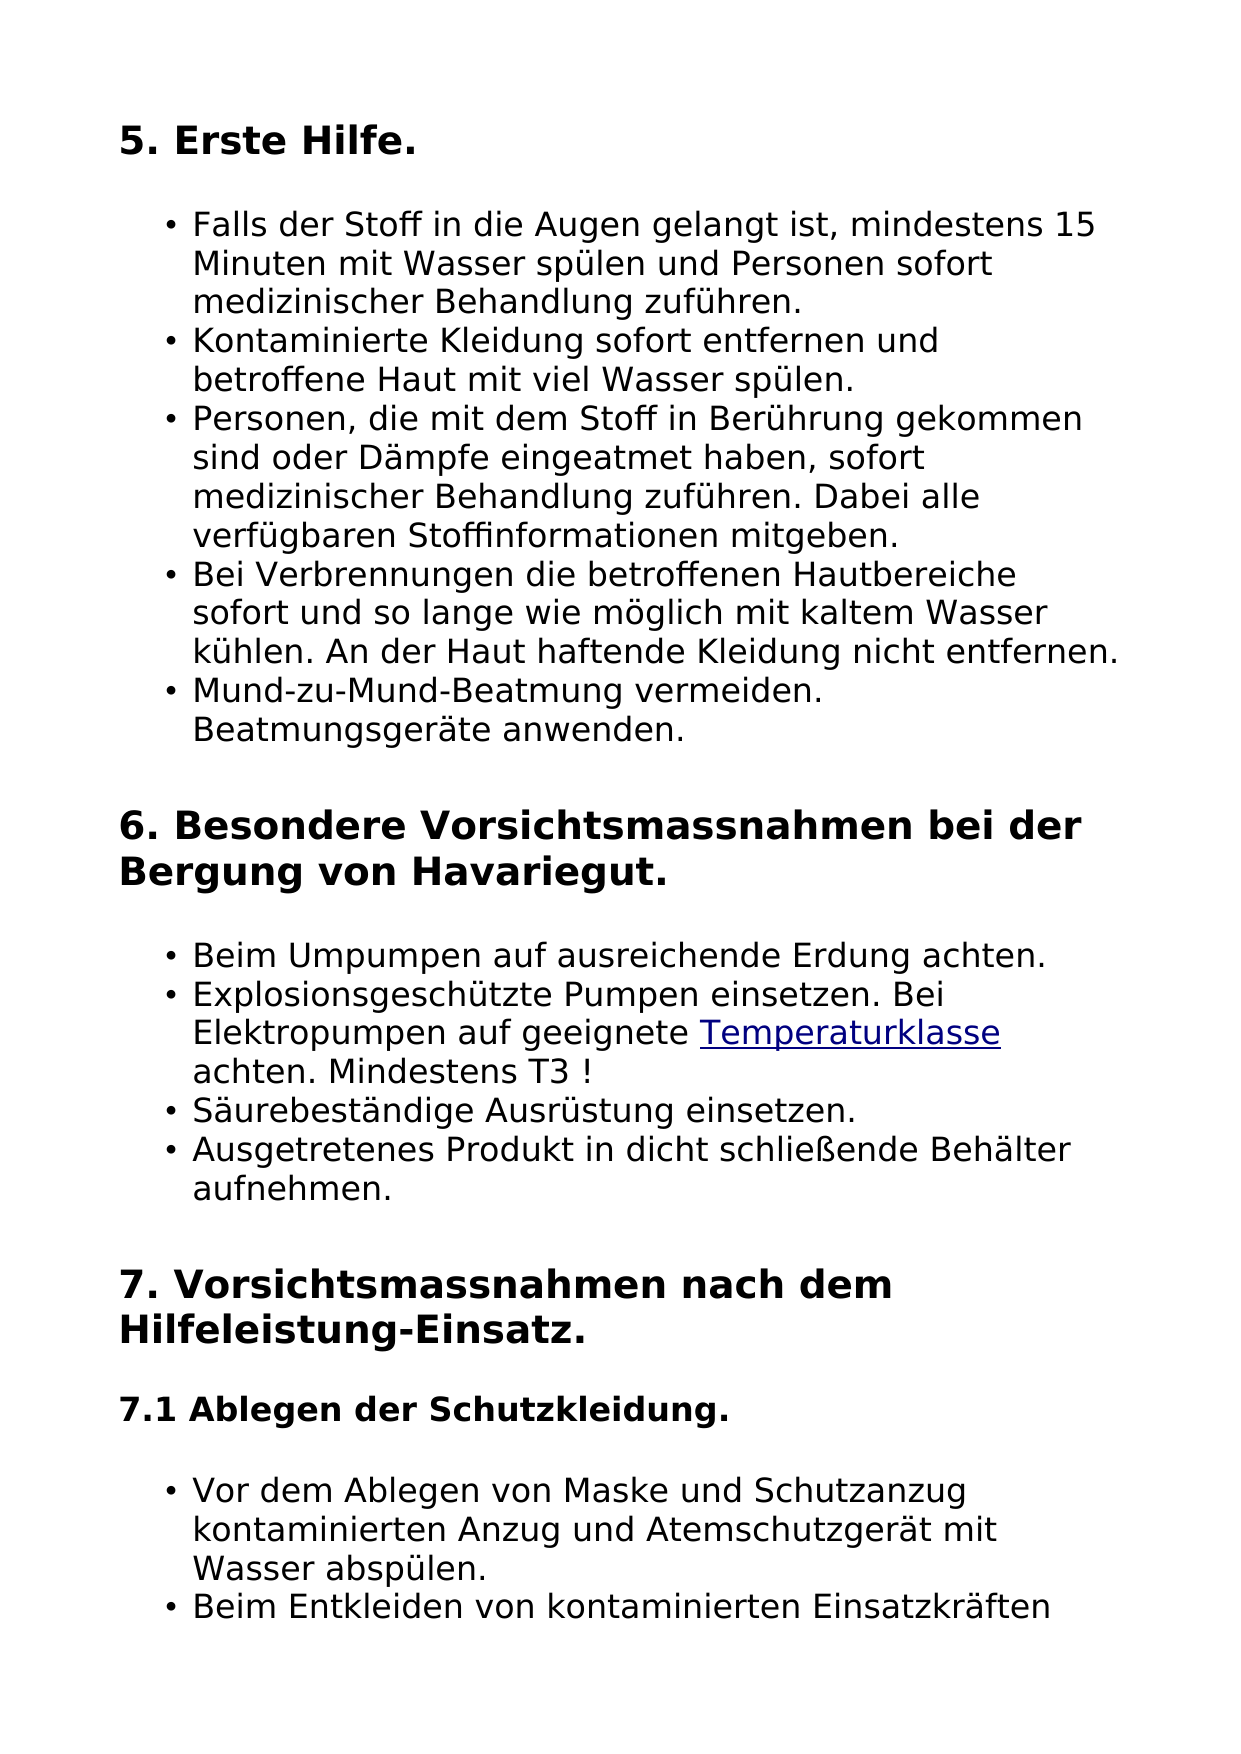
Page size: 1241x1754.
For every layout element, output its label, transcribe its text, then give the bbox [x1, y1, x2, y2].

subtitle 7. Vorsichtsmassnahmen nach dem Hilfeleistung-Einsatz. [118, 1263, 1122, 1353]
list Mund-zu-Mund-Beatmung vermeiden. Beatmungsgeräte anwenden. [177, 672, 1122, 749]
subtitle 5. Erste Hilfe. [118, 118, 1122, 163]
list Bei Verbrennungen die betroffenen Hautbereiche sofort und so lange wie möglich mit kaltem Wasser kühlen. An der Haut haftende Kleidung nicht entfernen. [177, 555, 1122, 672]
list Säurebeständige Ausrüstung einsetzen. [177, 1092, 1122, 1130]
list Falls der Stoff in die Augen gelangt ist, mindestens 15 Minuten mit Wasser spülen und Personen sofort medizinischer Behandlung zuführen. [177, 205, 1122, 322]
list Vor dem Ablegen von Maske und Schutzanzug kontaminierten Anzug und Atemschutzgerät mit Wasser abspülen. [177, 1471, 1122, 1588]
list Beim Entkleiden von kontaminierten Einsatzkräften [177, 1588, 1122, 1627]
list Personen, die mit dem Stoff in Berührung gekommen sind oder Dämpfe eingeatmet haben, sofort medizinischer Behandlung zuführen. Dabei alle verfügbaren Stoffinformationen mitgeben. [177, 399, 1122, 555]
subtitle 7.1 Ablegen der Schutzkleidung. [118, 1391, 1122, 1429]
subtitle 6. Besondere Vorsichtsmassnahmen bei der Bergung von Havariegut. [118, 804, 1122, 894]
list Kontaminierte Kleidung sofort entfernen und betroffene Haut mit viel Wasser spülen. [177, 322, 1122, 399]
list Ausgetretenes Produkt in dicht schließende Behälter aufnehmen. [177, 1130, 1122, 1208]
list Explosionsgeschützte Pumpen einsetzen. Bei Elektropumpen auf geeignete Temperaturklasse achten. Mindestens T3 ! [177, 975, 1122, 1092]
list Beim Umpumpen auf ausreichende Erdung achten. [177, 936, 1122, 975]
